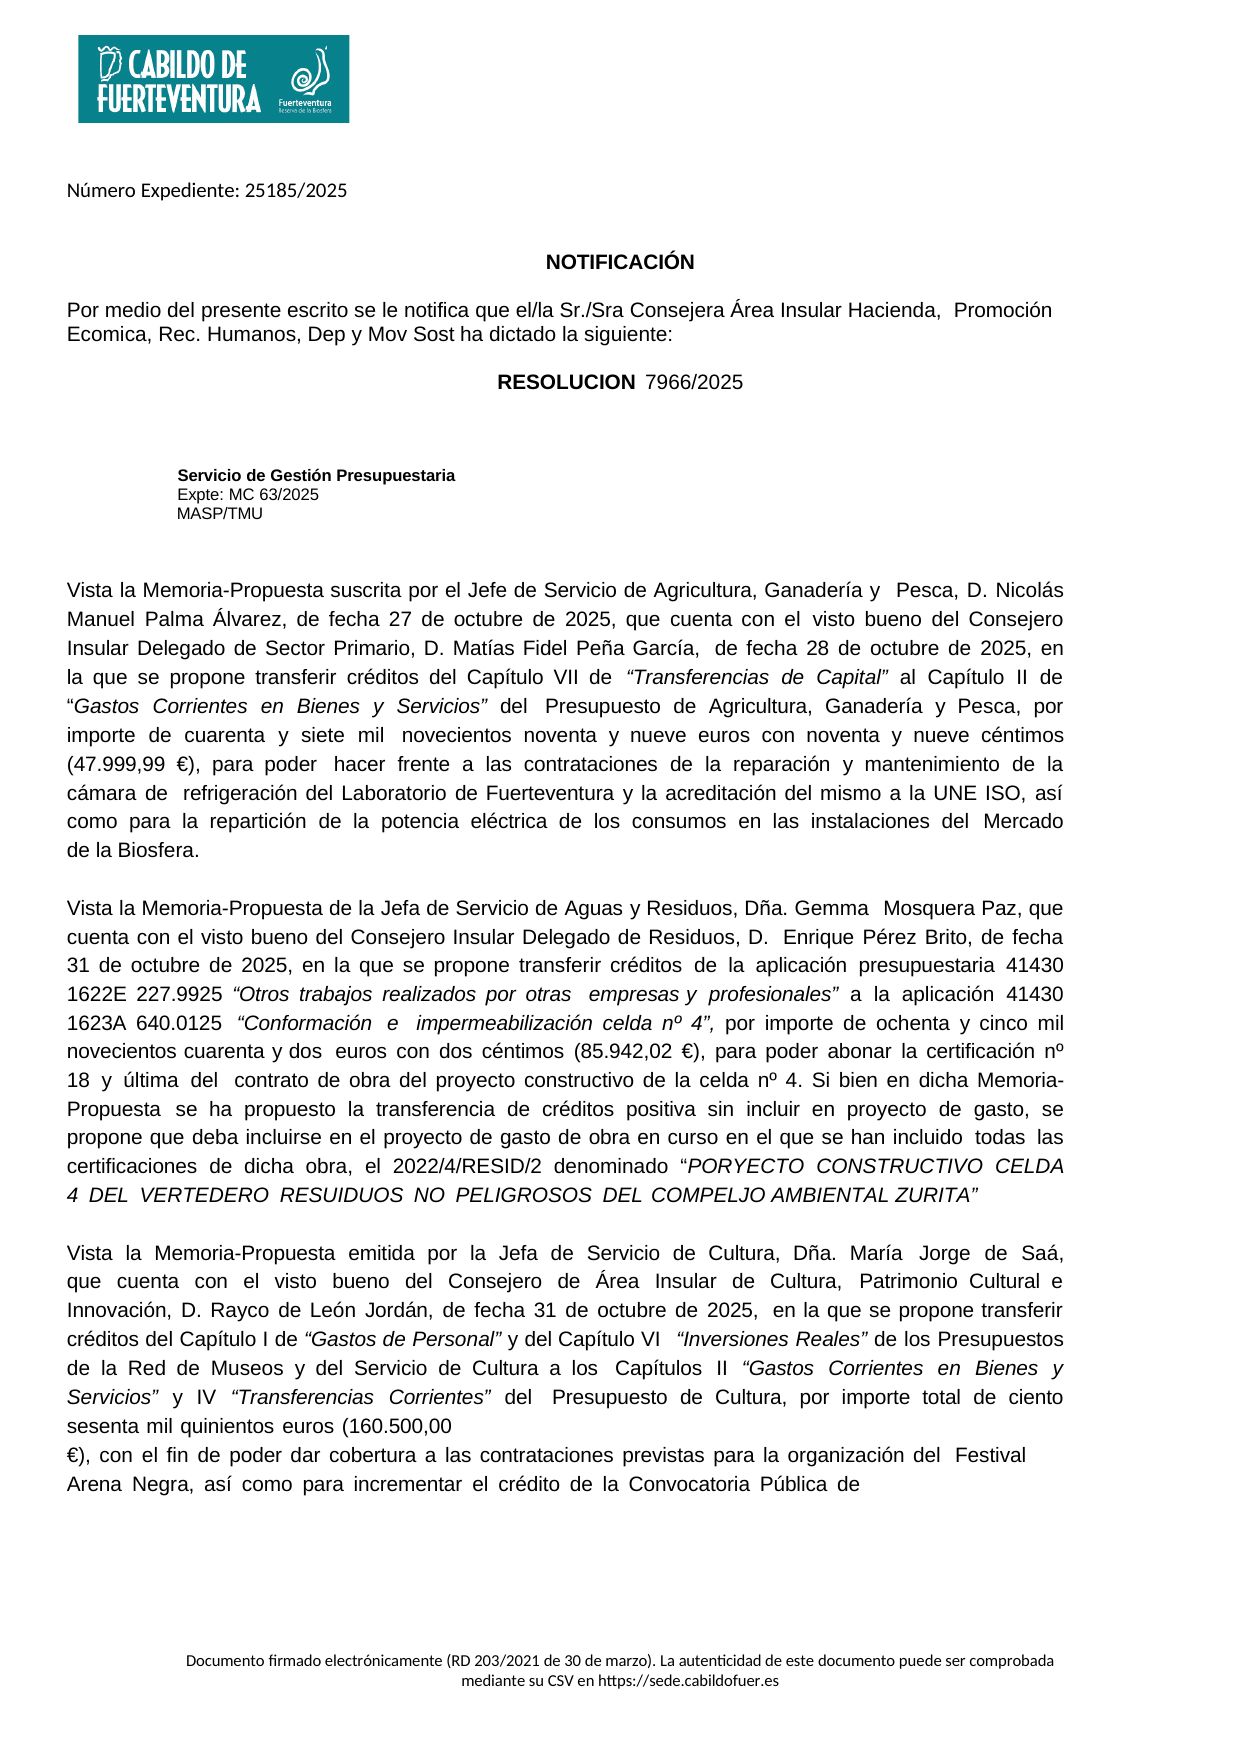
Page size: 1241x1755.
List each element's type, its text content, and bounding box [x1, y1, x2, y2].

text Expte: MC 63/2025 MASP/TMU [177, 485, 403, 523]
text Vista la Memoria-Propuesta emitida por la Jefa de Servicio de Cultura, Dña. María Jorge de Saá, que cuenta con el visto bueno del Consejero de Área Insular de Cultura, Patrimonio Cultural e Innovación, D. Rayco de León Jordán, de fecha 31 de octubre de 2025, en la que se propone transferir créditos del Capítulo I de “Gastos de Personal” y del Capítulo VI “Inversiones Reales” de los Presupuestos de la Red de Museos y del Servicio de Cultura a los Capítulos II “Gastos Corrientes en Bienes y Servicios” y IV “Transferencias Corrientes” del Presupuesto de Cultura, por importe total de ciento sesenta mil quinientos euros (160.500,00 [67, 1240, 1064, 1438]
text Vista la Memoria-Propuesta suscrita por el Jefe de Servicio de Agricultura, Ganadería y Pesca, D. Nicolás Manuel Palma Álvarez, de fecha 27 de octubre de 2025, que cuenta con el visto bueno del Consejero Insular Delegado de Sector Primario, D. Matías Fidel Peña García, de fecha 28 de octubre de 2025, en la que se propone transferir créditos del Capítulo VII de “Transferencias de Capital” al Capítulo II de “Gastos Corrientes en Bienes y Servicios” del Presupuesto de Agricultura, Ganadería y Pesca, por importe de cuarenta y siete mil novecientos noventa y nueve euros con noventa y nueve céntimos (47.999,99 €), para poder hacer frente a las contrataciones de la reparación y mantenimiento de la cámara de refrigeración del Laboratorio de Fuerteventura y la acreditación del mismo a la UNE ISO, así como para la repartición de la potencia eléctrica de los consumos en las instalaciones del Mercado de la Biosfera. [67, 578, 1064, 862]
text Por medio del presente escrito se le notifica que el/la Sr./Sra Consejera Área Insular Hacienda, Promoción Ecomica, Rec. Humanos, Dep y Mov Sost ha dictado la siguiente: [67, 298, 1076, 346]
subtitle NOTIFICACIÓN [471, 250, 769, 274]
text €), con el fin de poder dar cobertura a las contrataciones previstas para la organización del Festival Arena Negra, así como para incrementar el crédito de la Convocatoria Pública de [67, 1443, 1064, 1496]
text Número Expediente: 25185/2025 [67, 177, 1076, 202]
text Vista la Memoria-Propuesta de la Jefa de Servicio de Aguas y Residuos, Dña. Gemma Mosquera Paz, que cuenta con el visto bueno del Consejero Insular Delegado de Residuos, D. Enrique Pérez Brito, de fecha 31 de octubre de 2025, en la que se propone transferir créditos de la aplicación presupuestaria 41430 1622E 227.9925 “Otros trabajos realizados por otras empresas y profesionales” a la aplicación 41430 1623A 640.0125 “Conformación e impermeabilización celda nº 4”, por importe de ochenta y cinco mil novecientos cuarenta y dos euros con dos céntimos (85.942,02 €), para poder abonar la certificación nº 18 y última del contrato de obra del proyecto constructivo de la celda nº 4. Si bien en dicha Memoria-Propuesta se ha propuesto la transferencia de créditos positiva sin incluir en proyecto de gasto, se propone que deba incluirse en el proyecto de gasto de obra en curso en el que se han incluido todas las certificaciones de dicha obra, el 2022/4/RESID/2 denominado “PORYECTO CONSTRUCTIVO CELDA 4 DEL VERTEDERO RESUIDUOS NO PELIGROSOS DEL COMPELJO AMBIENTAL ZURITA” [67, 896, 1064, 1207]
text RESOLUCION 7966/2025 [471, 369, 769, 393]
text Servicio de Gestión Presupuestaria [177, 466, 1076, 485]
